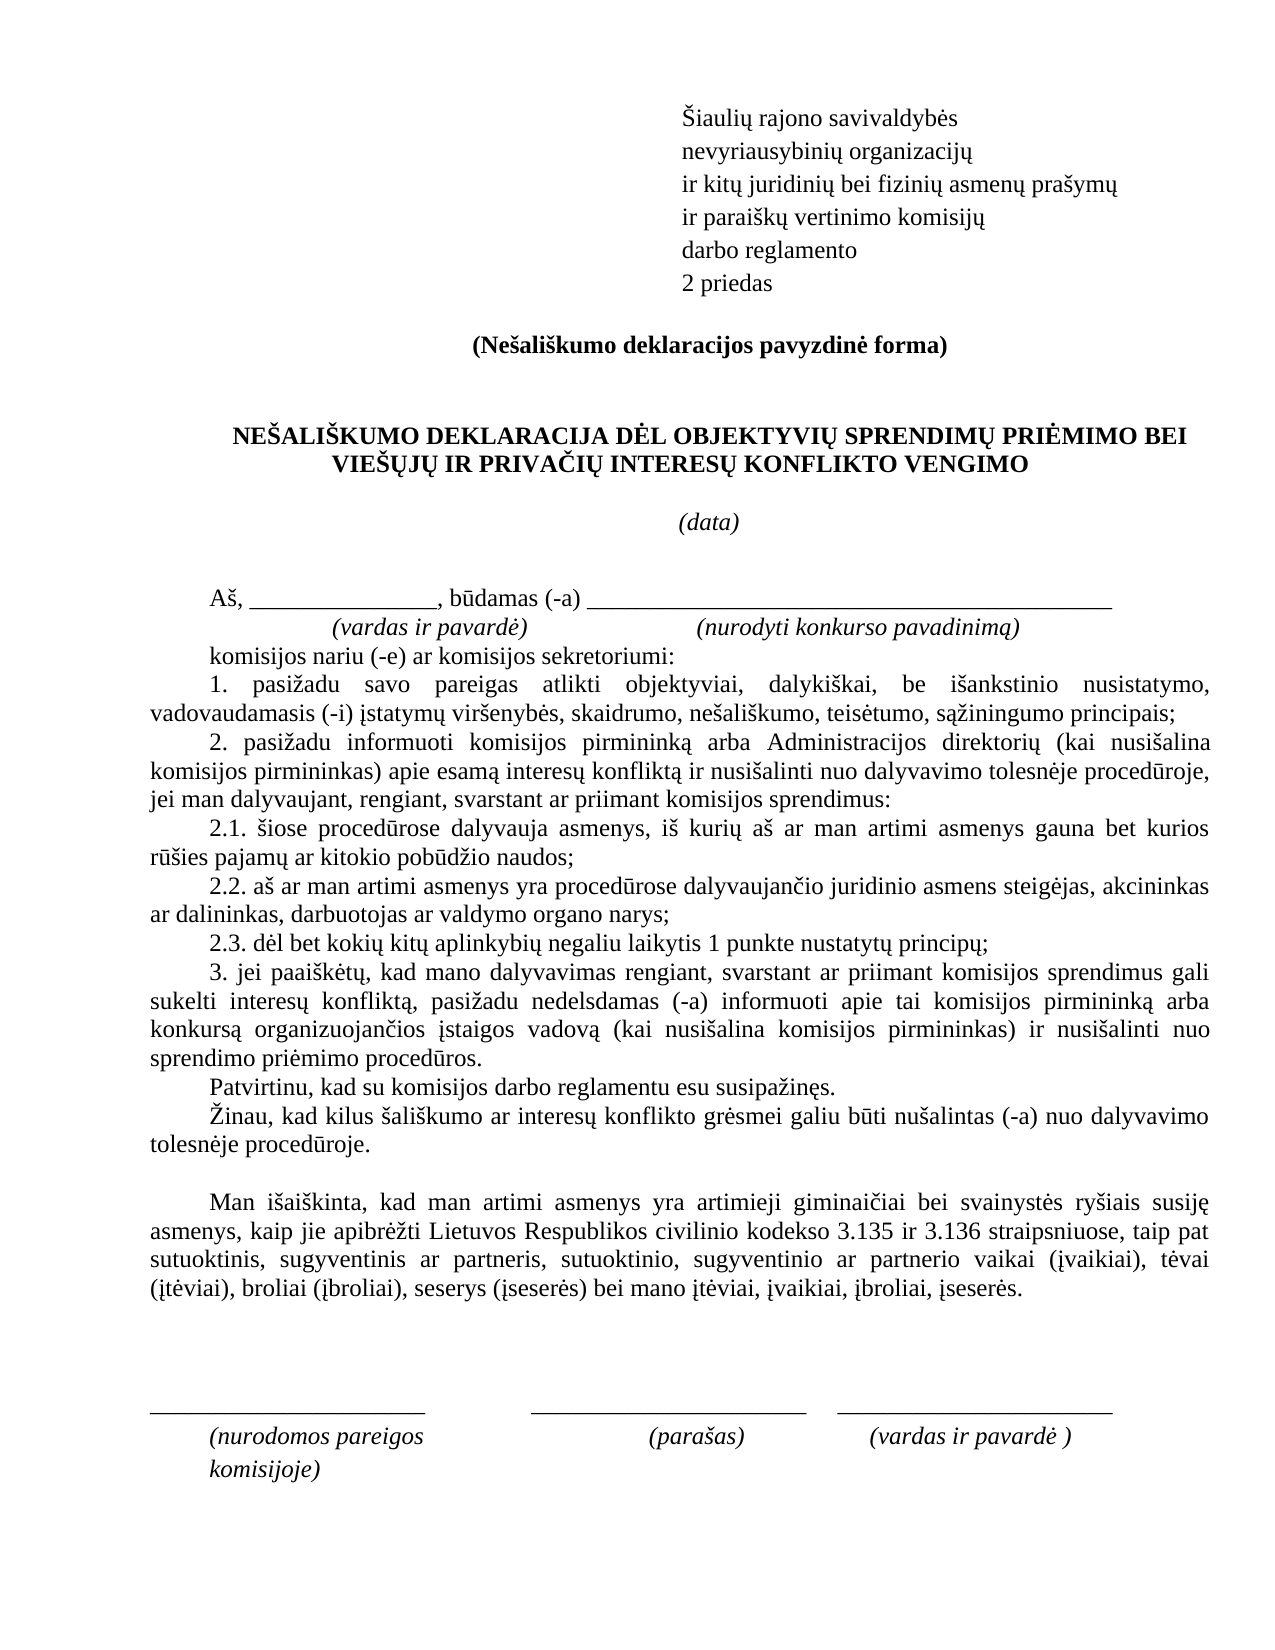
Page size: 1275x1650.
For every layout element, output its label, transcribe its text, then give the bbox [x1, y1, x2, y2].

text (data) [150, 507, 1211, 536]
text darbo reglamento [682, 236, 1211, 264]
text 2.1. šiose procedūrose dalyvauja asmenys, iš kurių aš ar man artimi asmenys gauna bet kurios rūšies pajamų ar kitokio pobūdžio naudos; [150, 813, 1211, 871]
text (vardas ir pavardė) (nurodyti konkurso pavadinimą) [150, 612, 1211, 641]
text Man išaiškinta, kad man artimi asmenys yra artimieji giminaičiai bei svainystės ryšiais susiję asmenys, kaip jie apibrėžti Lietuvos Respublikos civilinio kodekso 3.135 ir 3.136 straipsniuose, taip pat sutuoktinis, sugyventinis ar partneris, sutuoktinio, sugyventinio ar partnerio vaikai (įvaikiai), tėvai (įtėviai), broliai (įbroliai), seserys (įseserės) bei mano įtėviai, įvaikiai, įbroliai, įseserės. [150, 1187, 1211, 1302]
text nevyriausybinių organizacijų [682, 136, 1211, 165]
text 2.3. dėl bet kokių kitų aplinkybių negaliu laikytis 1 punkte nustatytų principų; [150, 928, 1211, 957]
text (Nešališkumo deklaracijos pavyzdinė forma) [150, 330, 1211, 359]
text komisijoje) [150, 1454, 1211, 1483]
text NEŠALIŠKUMO DEKLARACIJA DĖL OBJEKTYVIŲ SPRENDIMŲ PRIĖMIMO BEI VIEŠŲJŲ IR PRIVAČIŲ INTERESŲ KONFLIKTO VENGIMO [150, 421, 1211, 478]
text 2.2. aš ar man artimi asmenys yra procedūrose dalyvaujančio juridinio asmens steigėjas, akcininkas ar dalininkas, darbuotojas ar valdymo organo narys; [150, 871, 1211, 928]
text Aš, _______________, būdamas (-a) __________________________________________ [150, 583, 1211, 612]
text 3. jei paaiškėtų, kad mano dalyvavimas rengiant, svarstant ar priimant komisijos sprendimus gali sukelti interesų konfliktą, pasižadu nedelsdamas (-a) informuoti apie tai komisijos pirmininką arba konkursą organizuojančios įstaigos vadovą (kai nusišalina komisijos pirmininkas) ir nusišalinti nuo sprendimo priėmimo procedūros. [150, 957, 1211, 1072]
text Šiaulių rajono savivaldybės [682, 103, 1211, 132]
text Patvirtinu, kad su komisijos darbo reglamentu esu susipažinęs. [150, 1072, 1211, 1101]
text 2 priedas [682, 268, 1211, 297]
text 2. pasižadu informuoti komisijos pirmininką arba Administracijos direktorių (kai nusišalina komisijos pirmininkas) apie esamą interesų konfliktą ir nusišalinti nuo dalyvavimo tolesnėje procedūroje, jei man dalyvaujant, rengiant, svarstant ar priimant komisijos sprendimus: [150, 727, 1211, 813]
text ______________________ ______________________ ______________________ [150, 1388, 1211, 1417]
text Žinau, kad kilus šališkumo ar interesų konflikto grėsmei galiu būti nušalintas (-a) nuo dalyvavimo tolesnėje procedūroje. [150, 1101, 1211, 1158]
text ir kitų juridinių bei fizinių asmenų prašymų [682, 169, 1211, 198]
text 1. pasižadu savo pareigas atlikti objektyviai, dalykiškai, be išankstinio nusistatymo, vadovaudamasis (-i) įstatymų viršenybės, skaidrumo, nešališkumo, teisėtumo, sąžiningumo principais; [150, 669, 1211, 727]
text komisijos nariu (-e) ar komisijos sekretoriumi: [150, 641, 1211, 669]
text (nurodomos pareigos (parašas) (vardas ir pavardė ) [150, 1421, 1211, 1450]
text ir paraiškų vertinimo komisijų [682, 202, 1211, 231]
